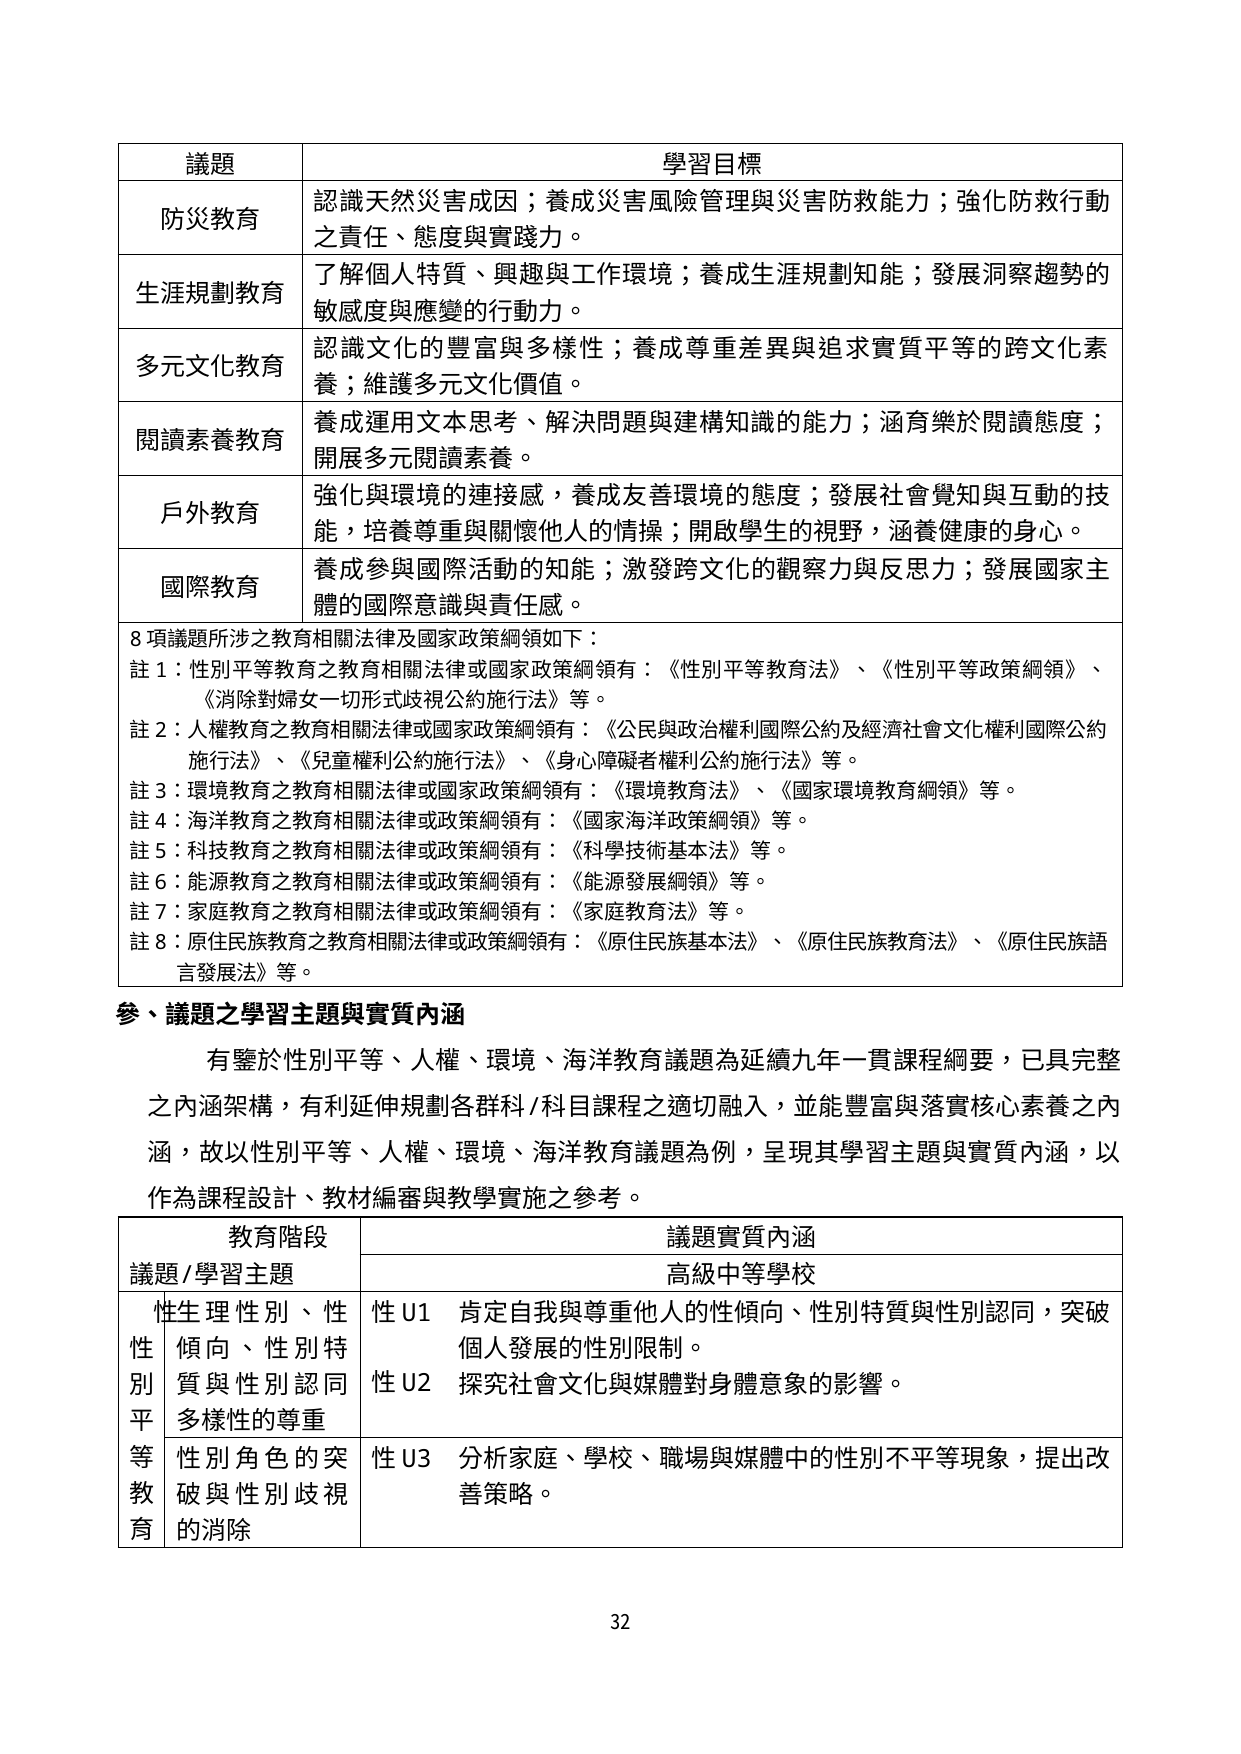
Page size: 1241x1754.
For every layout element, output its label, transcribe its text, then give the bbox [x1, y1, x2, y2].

table_cell 閱讀素養教育 [119, 402, 302, 474]
table_cell 性別角色的突破與性別歧視的消除 [165, 1438, 360, 1547]
table_cell 8項議題所涉之教育相關法律及國家政策綱領如下： 註1：性別平等教育之教育相關法律或國家政策綱領有：《性別平等教育法》、《性別平等政策綱領》、《消除對婦女一切形式歧視公約施行法》等。 註2：人權教育之教育相關法律或國家政策綱領有：《公民與政治權利國際公約及經濟社會文化權利國際公約施行法》、《兒童權利公約施行法》、《身心障礙者權利公約施行法》等。 註3：環境教育之教育相關法律或國家政策綱領有：《環境教育法》、《國家環境教育綱領》等。 註4：海洋教育之教育相關法律或政策綱領有：《國家海洋政策綱領》等。 註5：科技教育之教育相關法律或政策綱領有：《科學技術基本法》等。 註6：能源教育之教育相關法律或政策綱領有：《能源發展綱領》等。 註7：家庭教育之教育相關法律或政策綱領有：《家庭教育法》等。 註8：原住民族教育之教育相關法律或政策綱領有：《原住民族基本法》、《原住民族教育法》、《原住民族語言發展法》等。 [119, 623, 1122, 986]
table_cell 生理性別、性傾向、性別特質與性別認同多樣性的尊重 [165, 1292, 360, 1437]
table_cell 高級中等學校 [361, 1255, 1122, 1291]
table_header 教育階段 議題/學習主題 [119, 1218, 360, 1291]
table_header 議題 [119, 144, 302, 180]
table_cell 強化與環境的連接感，養成友善環境的態度；發展社會覺知與互動的技能，培養尊重與關懷他人的情操；開啟學生的視野，涵養健康的身心。 [303, 476, 1122, 548]
table_cell 國際教育 [119, 549, 302, 622]
table_cell 戶外教育 [119, 476, 302, 548]
text 有鑒於性別平等、人權、環境、海洋教育議題為延續九年一貫課程綱要，已具完整之內涵架構，有利延伸規劃各群科/科目課程之適切融入，並能豐富與落實核心素養之內涵，故以性別平等、人權、環境、海洋教育議題為例，呈現其學習主題與實質內涵，以作為課程設計、教材編審與教學實施之參考。 [148, 1033, 1122, 1216]
table_cell 性U1 性U2 [361, 1292, 447, 1437]
table_cell 性U3 [361, 1438, 447, 1547]
table_cell 生涯規劃教育 [119, 255, 302, 327]
table_cell 分析家庭、學校、職場與媒體中的性別不平等現象，提出改善策略。 [447, 1438, 1122, 1547]
table_header 學習目標 [303, 144, 1122, 180]
table_cell 認識文化的豐富與多樣性；養成尊重差異與追求實質平等的跨文化素養；維護多元文化價值。 [303, 329, 1122, 401]
table_cell 養成參與國際活動的知能；激發跨文化的觀察力與反思力；發展國家主體的國際意識與責任感。 [303, 549, 1122, 622]
table_cell 了解個人特質、興趣與工作環境；養成生涯規劃知能；發展洞察趨勢的敏感度與應變的行動力。 [303, 255, 1122, 327]
table_cell 養成運用文本思考、解決問題與建構知識的能力；涵育樂於閱讀態度；開展多元閱讀素養。 [303, 402, 1122, 474]
table_cell 防災教育 [119, 181, 302, 254]
table_cell 肯定自我與尊重他人的性傾向、性別特質與性別認同，突破個人發展的性別限制。 探究社會文化與媒體對身體意象的影響。 [447, 1292, 1122, 1437]
table_cell 認識天然災害成因；養成災害風險管理與災害防救能力；強化防救行動之責任、態度與實踐力。 [303, 181, 1122, 254]
text 參、議題之學習主題與實質內涵 [115, 987, 1122, 1033]
table_cell 性性別平等教育 [119, 1292, 164, 1547]
table_header 議題實質內涵 [361, 1218, 1122, 1254]
table_cell 多元文化教育 [119, 329, 302, 401]
